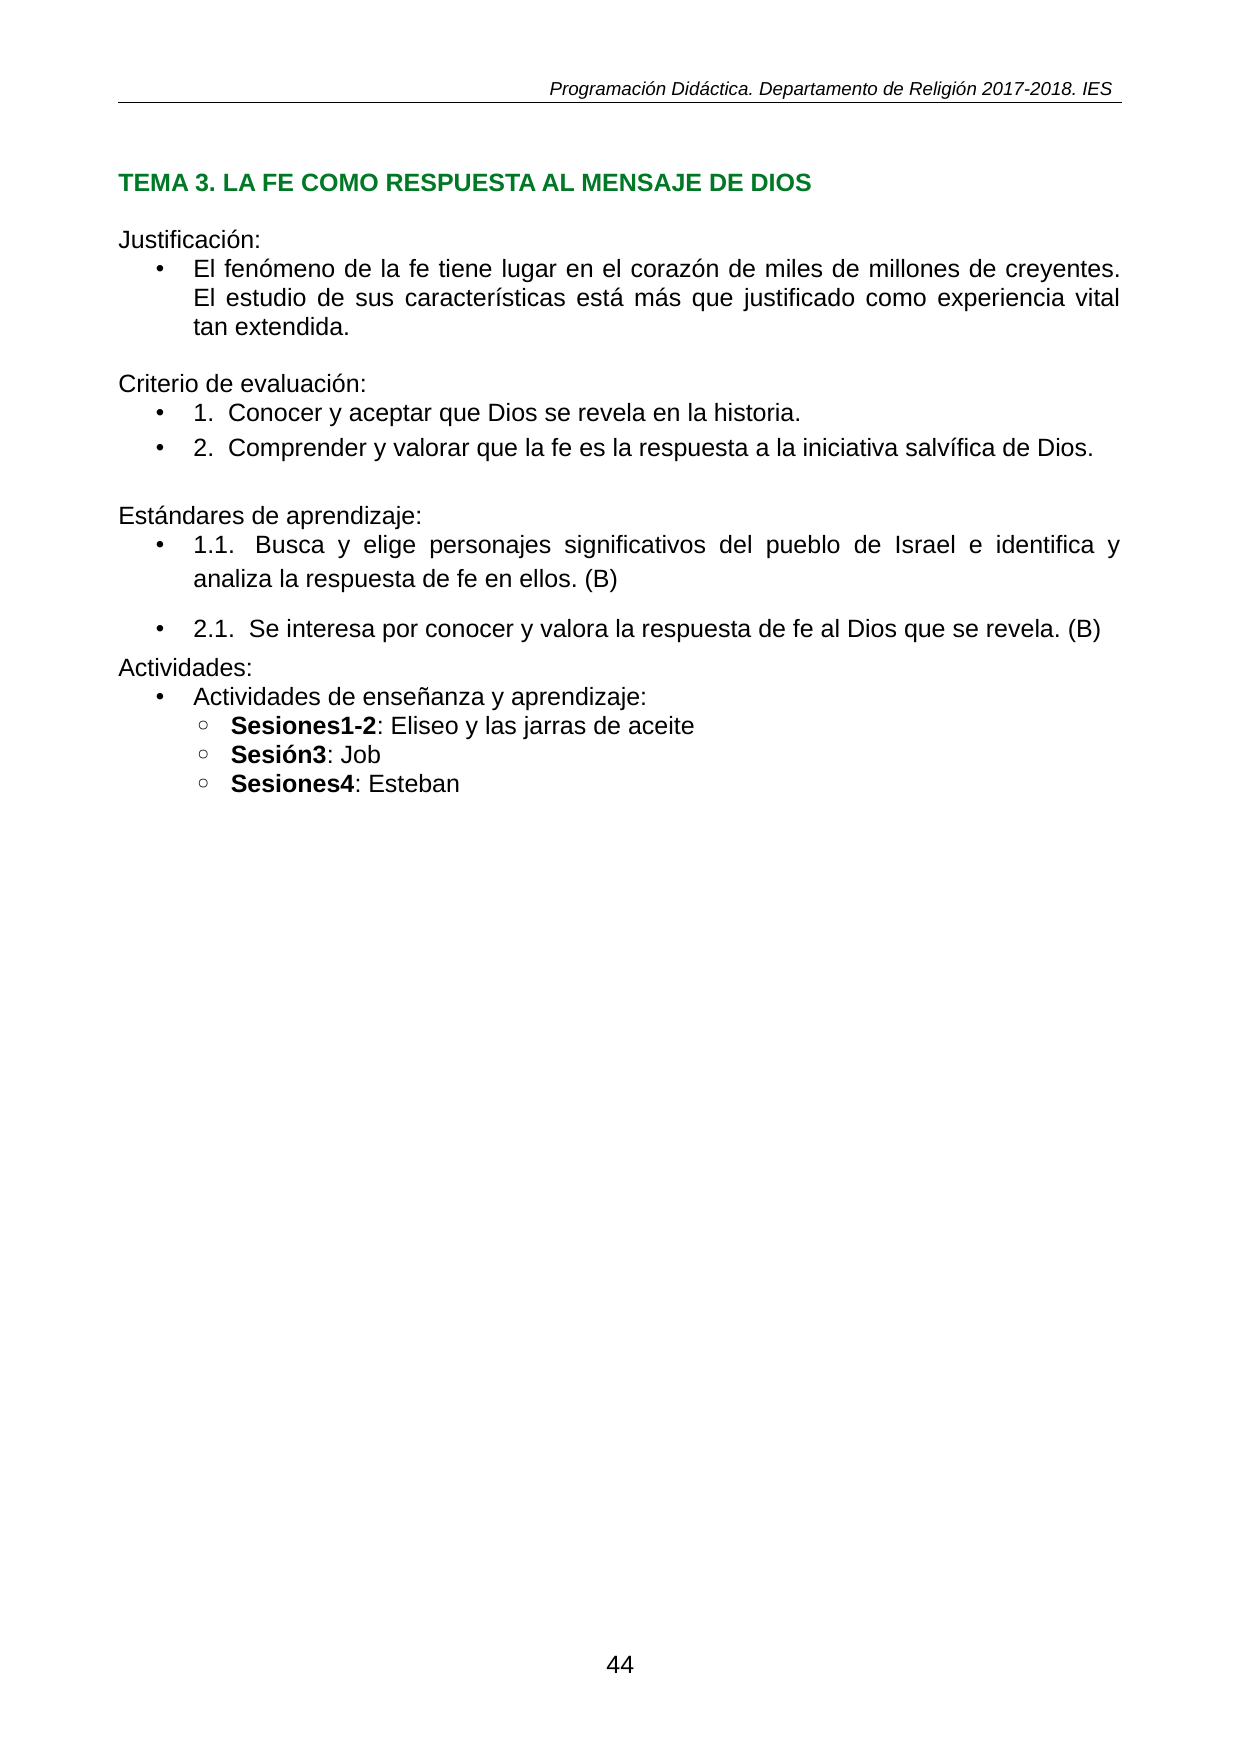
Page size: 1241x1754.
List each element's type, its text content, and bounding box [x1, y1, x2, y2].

list El fenómeno de la fe tiene lugar en el corazón de miles de millones de creyentes. El estudio de sus características está más que justificado como experiencia vital tan extendida. [156, 254, 1122, 341]
list Sesiones4: Esteban [193, 769, 1122, 797]
text TEMA 3. LA FE COMO RESPUESTA AL MENSAJE DE DIOS [118, 168, 1122, 197]
text Justificación: [118, 225, 1122, 254]
list 1. Conocer y aceptar que Dios se revela en la historia. [156, 398, 1122, 427]
list Sesiones1-2: Eliseo y las jarras de aceite [193, 711, 1122, 740]
list Actividades de enseñanza y aprendizaje: [156, 682, 1122, 711]
list 2. Comprender y valorar que la fe es la respuesta a la iniciativa salvífica de Dios. [156, 433, 1122, 461]
list Sesión3: Job [193, 740, 1122, 769]
text Estándares de aprendizaje: [118, 501, 1122, 530]
text Actividades: [118, 653, 1122, 682]
list 1.1. Busca y elige personajes significativos del pueblo de Israel e identifica y analiza la respuesta de fe en ellos. (B) [156, 530, 1122, 593]
text Criterio de evaluación: [118, 369, 1122, 398]
list 2.1. Se interesa por conocer y valora la respuesta de fe al Dios que se revela. (B) [156, 613, 1122, 642]
